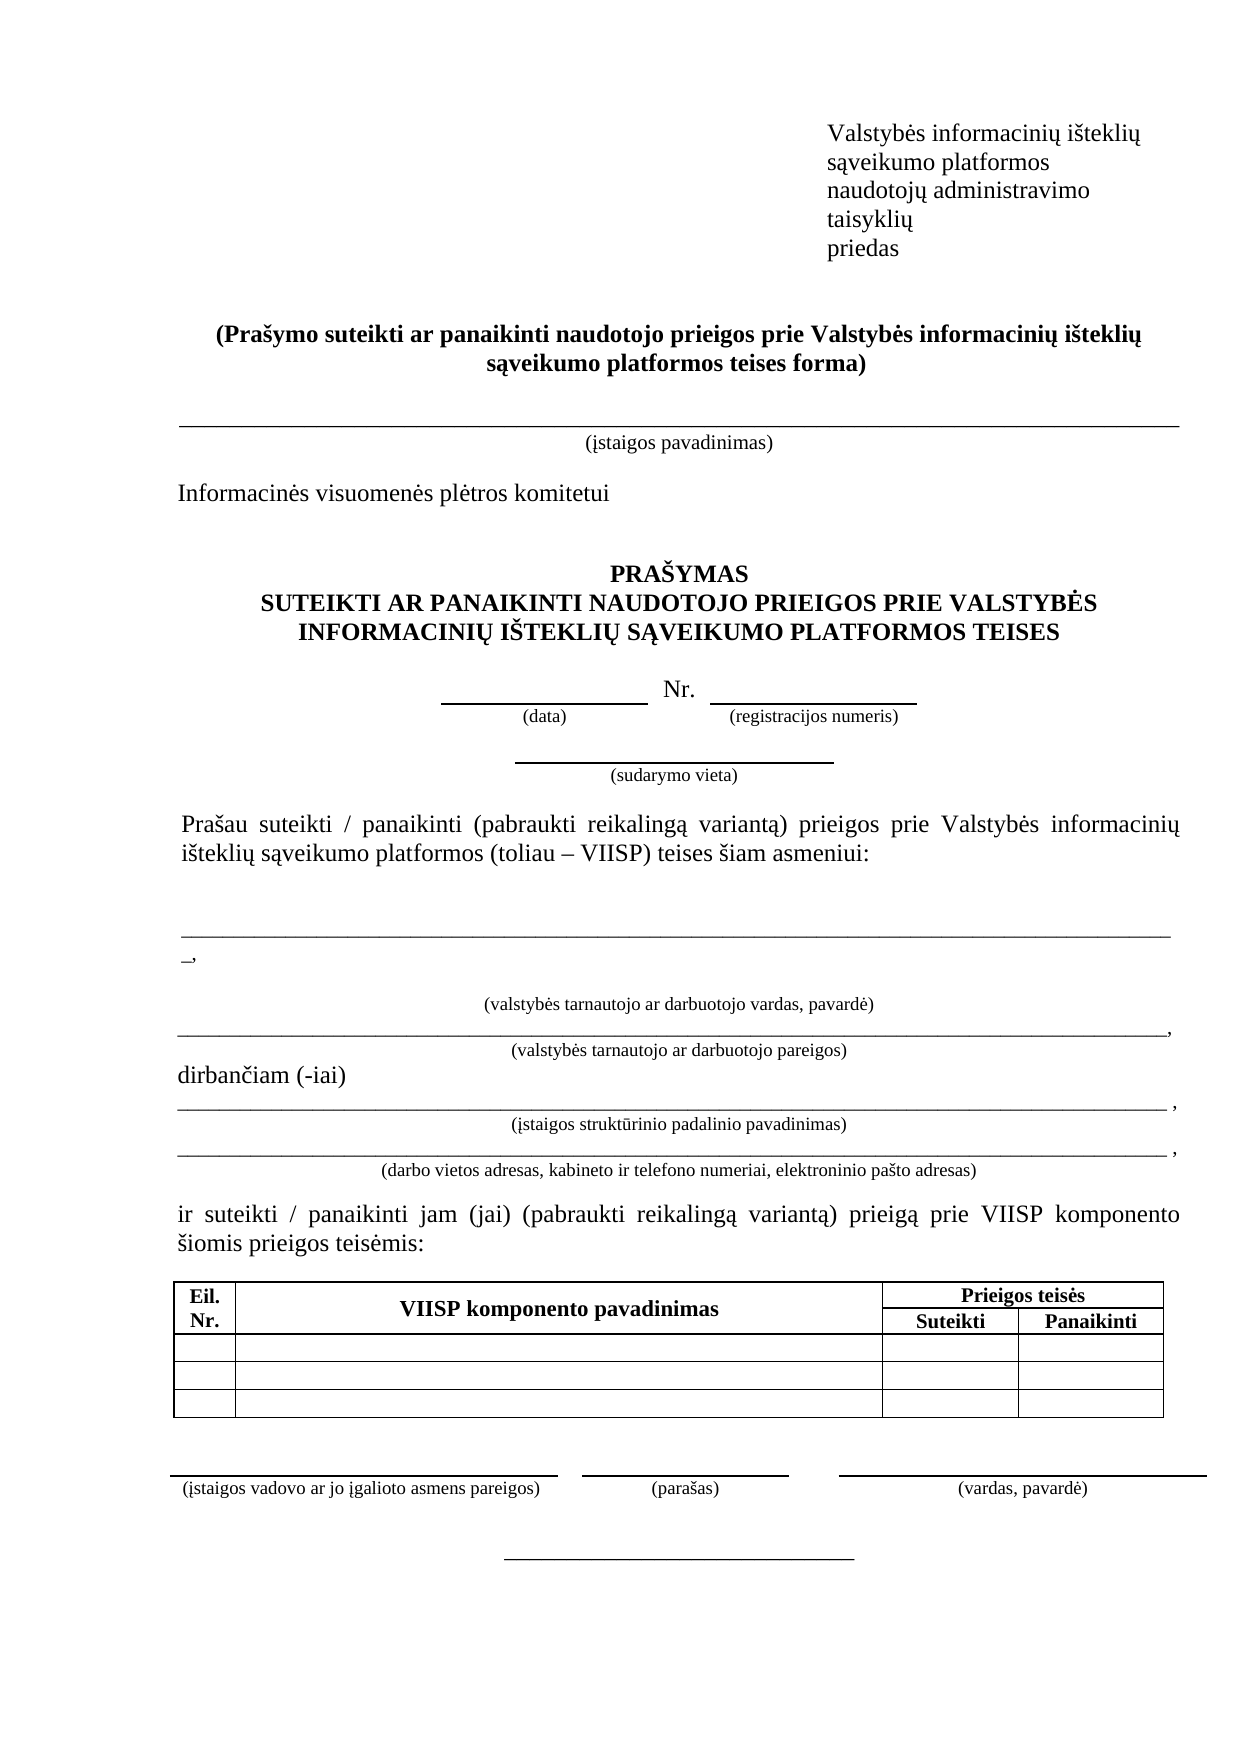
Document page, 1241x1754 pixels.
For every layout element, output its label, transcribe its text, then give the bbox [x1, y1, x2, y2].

table_cell [236, 1390, 882, 1417]
text naudotojų administravimo [827, 176, 1181, 204]
text taisyklių [827, 204, 1181, 233]
table_cell [515, 734, 833, 762]
table_header Eil. Nr. [175, 1283, 235, 1333]
table_cell (įstaigos vadovo ar jo įgalioto asmens pareigos) [170, 1477, 558, 1506]
text Valstybės informacinių išteklių [827, 118, 1181, 147]
table_cell [558, 1475, 582, 1506]
text _______________________________________________________________________________________________ , [177, 1135, 1181, 1159]
table_cell (data) [441, 705, 648, 733]
text ____________________________ [177, 1534, 1181, 1563]
table_header [170, 1446, 558, 1475]
table_cell [648, 703, 710, 733]
table_cell (registracijos numeris) [710, 705, 917, 733]
text (Prašymo suteikti ar panaikinti naudotojo prieigos prie Valstybės informacinių išteklių sąveikumo platformos teises forma) [177, 319, 1181, 377]
text ir suteikti / panaikinti jam (jai) (pabraukti reikalingą variantą) prieigą prie VIISP komponento šiomis prieigos teisėmis: [177, 1199, 1181, 1257]
table_cell [883, 1390, 1018, 1417]
table_cell [175, 1362, 235, 1389]
text (valstybės tarnautojo ar darbuotojo vardas, pavardė) [177, 993, 1181, 1015]
table_cell [236, 1362, 882, 1389]
text PRAŠYMAS [177, 559, 1181, 588]
text Informacinės visuomenės plėtros komitetui [177, 478, 1181, 507]
table_header Nr. [648, 674, 710, 703]
table_cell ________________________________________________________________________________________________, [170, 916, 1191, 964]
table_cell [834, 734, 917, 762]
table_header [789, 1446, 838, 1475]
table_header VIISP komponento pavadinimas [236, 1283, 882, 1333]
table_cell [883, 1335, 1018, 1361]
table_cell [1019, 1390, 1163, 1417]
table_header Prieigos teisės [883, 1283, 1163, 1307]
table_cell [789, 1475, 838, 1506]
table_cell (vardas, pavardė) [839, 1477, 1207, 1506]
table_cell Panaikinti [1019, 1309, 1163, 1333]
text priedas [827, 233, 1181, 262]
table_header [582, 1446, 788, 1475]
table_cell (parašas) [582, 1477, 788, 1506]
table_cell [175, 1335, 235, 1361]
text (darbo vietos adresas, kabineto ir telefono numeriai, elektroninio pašto adresas) [177, 1159, 1181, 1180]
table_cell (sudarymo vieta) [515, 764, 833, 785]
text _______________________________________________________________________________________________, [177, 1015, 1181, 1039]
table_header [441, 674, 648, 703]
table_cell [441, 734, 515, 762]
table_cell [175, 1390, 235, 1417]
table_cell [441, 762, 515, 785]
text (valstybės tarnautojo ar darbuotojo pareigos) [177, 1039, 1181, 1060]
text (įstaigos struktūrinio padalinio pavadinimas) [177, 1113, 1181, 1135]
table_cell [236, 1335, 882, 1361]
table_cell Suteikti [883, 1309, 1018, 1333]
table_cell [883, 1362, 1018, 1389]
table_header Prašau suteikti / panaikinti (pabraukti reikalingą variantą) prieigos prie Valstybės informacinių išteklių sąveikumo platformos (toliau – VIISP) teises šiam asmeniui: [170, 809, 1191, 916]
table_cell [834, 762, 917, 785]
text sąveikumo platformos [827, 147, 1181, 176]
text SUTEIKTI AR PANAIKINTI NAUDOTOJO PRIEIGOS PRIE VALSTYBĖS INFORMACINIŲ IŠTEKLIŲ SĄVEIKUMO PLATFORMOS TEISES [177, 588, 1181, 646]
text ________________________________________________________________________________ [177, 401, 1181, 430]
table_header [558, 1446, 582, 1475]
table_header [839, 1446, 1207, 1475]
text (įstaigos pavadinimas) [177, 430, 1181, 454]
table_cell [1019, 1335, 1163, 1361]
table_header [710, 674, 917, 703]
text dirbančiam (-iai) _______________________________________________________________________________________________ , [177, 1060, 1181, 1113]
table_cell [1019, 1362, 1163, 1389]
